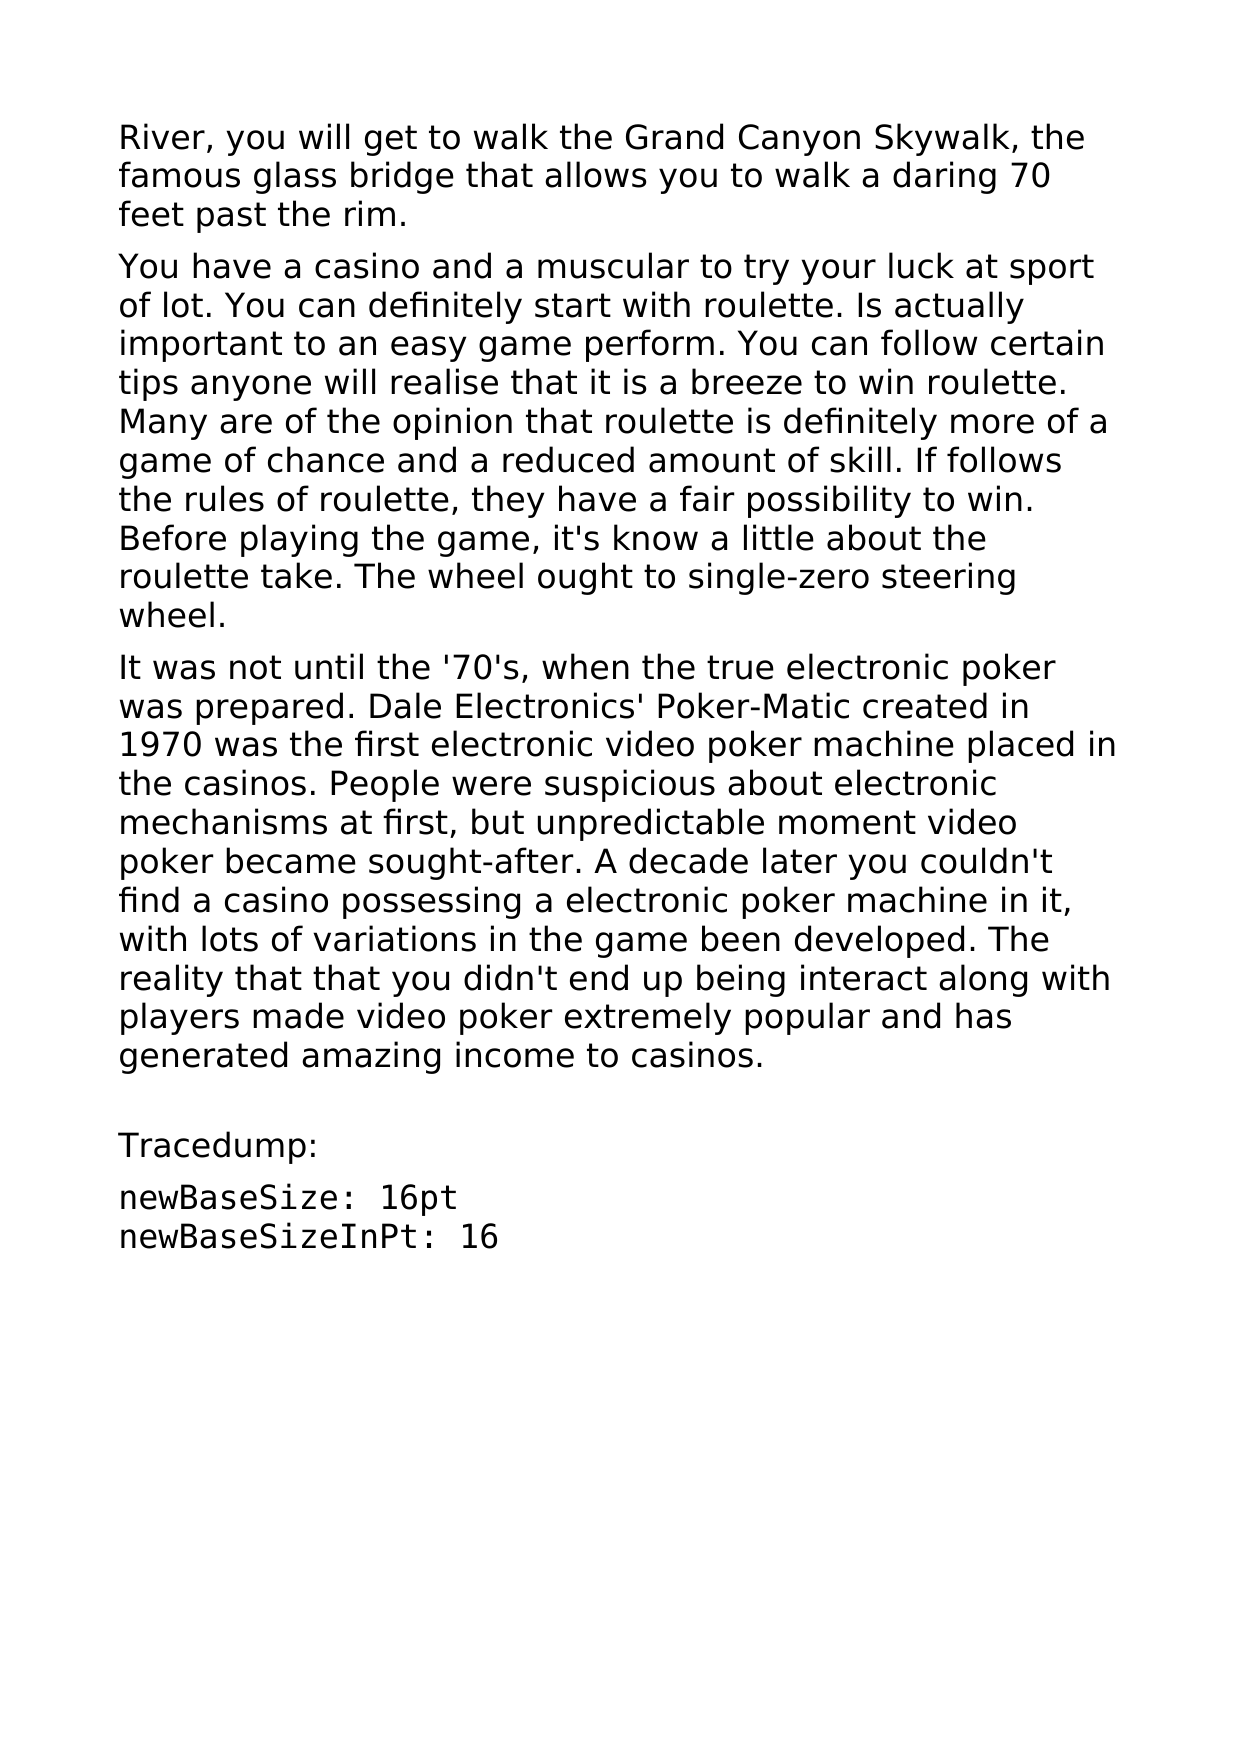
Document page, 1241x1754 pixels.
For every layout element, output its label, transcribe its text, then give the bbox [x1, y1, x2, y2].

text newBaseSize: 16pt newBaseSizeInPt: 16 [118, 1178, 1122, 1256]
text It was not until the '70's, when the true electronic poker was prepared. Dale Electronics' Poker-Matic created in 1970 was the first electronic video poker machine placed in the casinos. People were suspicious about electronic mechanisms at first, but unpredictable moment video poker became sought-after. A decade later you couldn't find a casino possessing a electronic poker machine in it, with lots of variations in the game been developed. The reality that that you didn't end up being interact along with players made video poker extremely popular and has generated amazing income to casinos. [118, 648, 1122, 1076]
text River, you will get to walk the Grand Canyon Skywalk, the famous glass bridge that allows you to walk a daring 70 feet past the rim. [118, 118, 1122, 235]
text You have a casino and a muscular to try your luck at sport of lot. You can definitely start with roulette. Is actually important to an easy game perform. You can follow certain tips anyone will realise that it is a breeze to win roulette. Many are of the opinion that roulette is definitely more of a game of chance and a reduced amount of skill. If follows the rules of roulette, they have a fair possibility to win. Before playing the game, it's know a little about the roulette take. The wheel ought to single-zero steering wheel. [118, 247, 1122, 636]
text Tracedump: [118, 1088, 1122, 1166]
